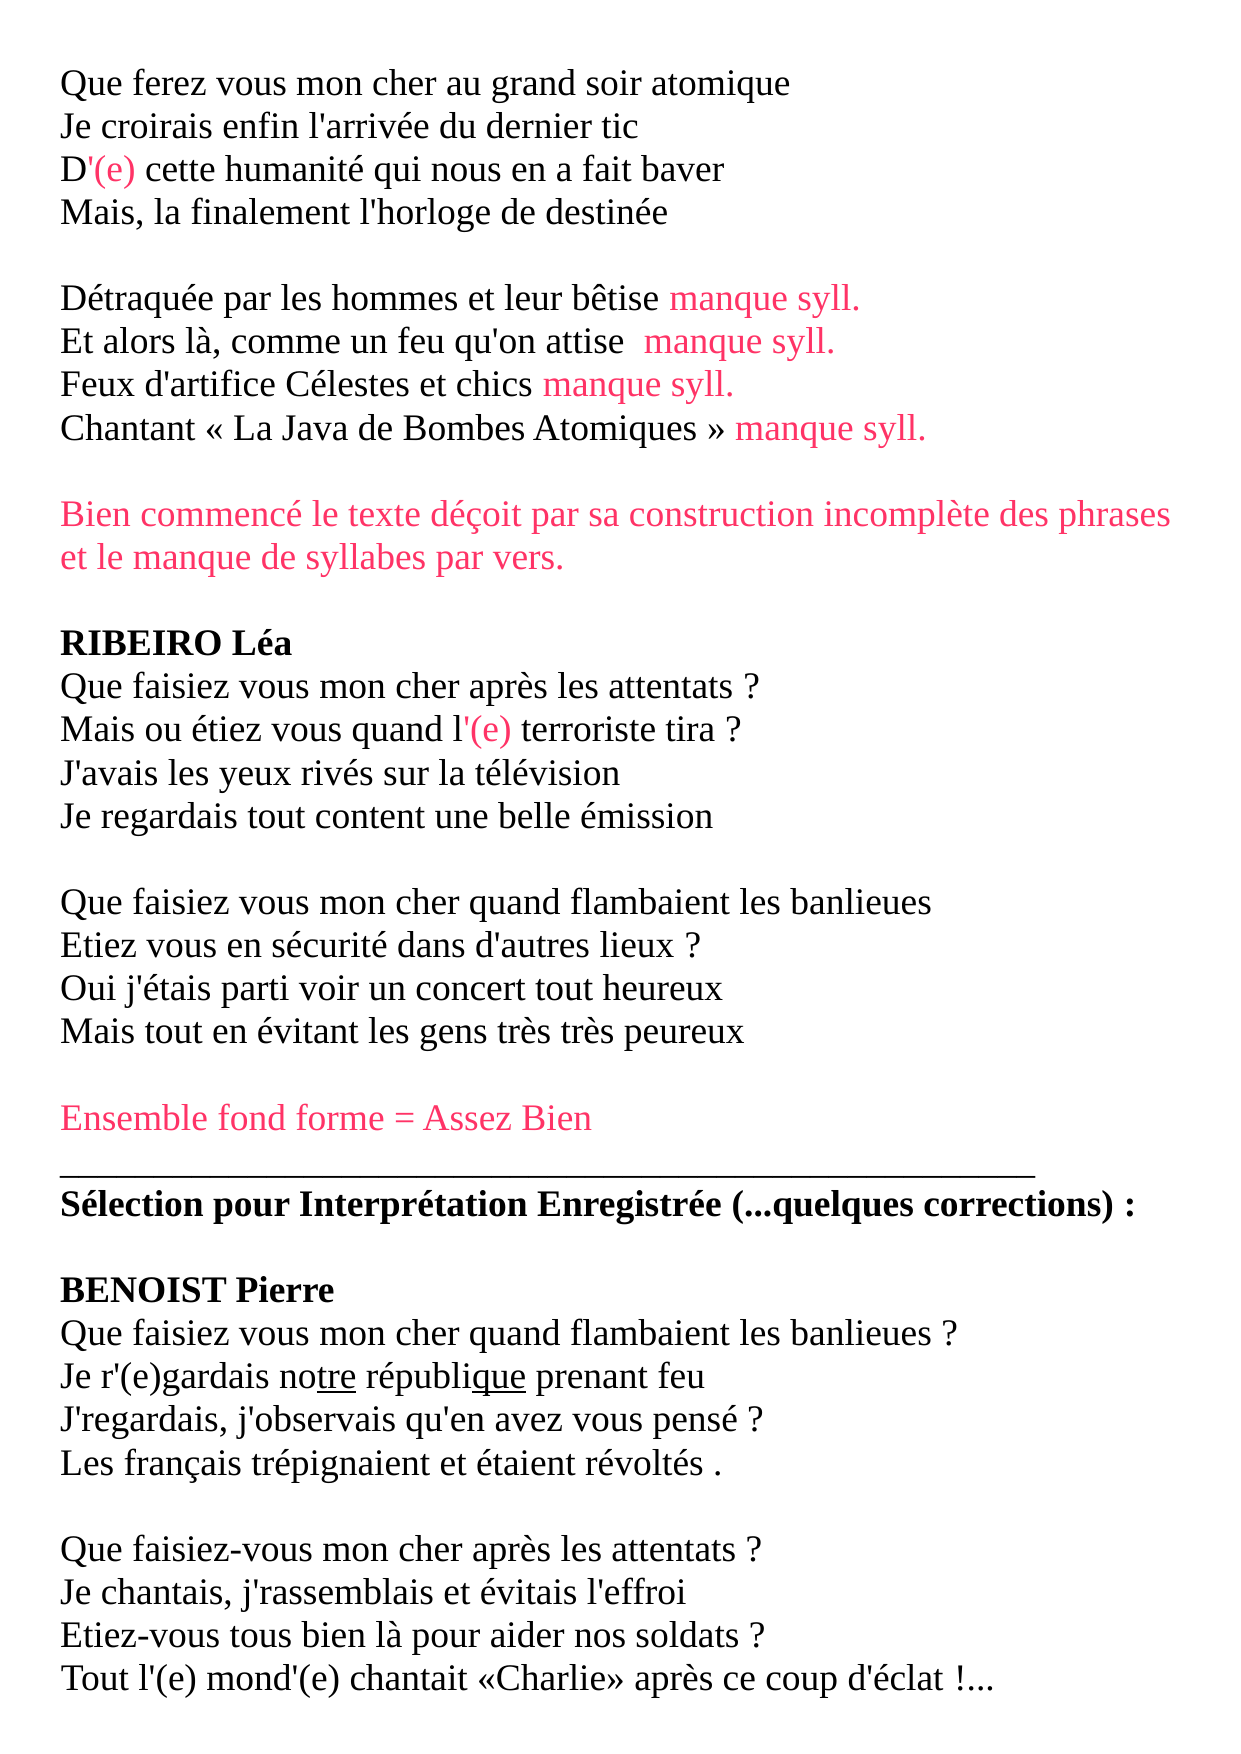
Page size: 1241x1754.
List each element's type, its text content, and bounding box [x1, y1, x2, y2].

text Tout l'(e) mond'(e) chantait «Charlie» après ce coup d'éclat !... [61, 1656, 1182, 1699]
text Que faisiez-vous mon cher après les attentats ? [60, 1526, 1182, 1569]
text Mais tout en évitant les gens très très peureux [60, 1009, 1182, 1052]
text Etiez-vous tous bien là pour aider nos soldats ? [60, 1612, 1182, 1656]
text Sélection pour Interprétation Enregistrée (...quelques corrections) : [60, 1181, 1182, 1224]
text Chantant « La Java de Bombes Atomiques » manque syll. [60, 405, 1182, 448]
text Je croirais enfin l'arrivée du dernier tic [60, 103, 1182, 146]
text Je r'(e)gardais notre république prenant feu [60, 1354, 1182, 1397]
text Ensemble fond forme = Assez Bien [60, 1095, 1182, 1138]
text J'avais les yeux rivés sur la télévision [60, 750, 1182, 793]
text Etiez vous en sécurité dans d'autres lieux ? [60, 922, 1182, 966]
text Je regardais tout content une belle émission [60, 793, 1182, 836]
text Feux d'artifice Célestes et chics manque syll. [60, 362, 1182, 405]
text Que faisiez vous mon cher quand flambaient les banlieues [60, 879, 1182, 922]
text BENOIST Pierre [60, 1267, 1182, 1311]
text Que faisiez vous mon cher quand flambaient les banlieues ? [60, 1311, 1182, 1354]
text Je chantais, j'rassemblais et évitais l'effroi [60, 1569, 1182, 1612]
text Que ferez vous mon cher au grand soir atomique [60, 60, 1182, 103]
text ____________________________________________________ [60, 1138, 1182, 1181]
text Les français trépignaient et étaient révoltés . [60, 1440, 1182, 1483]
text Que faisiez vous mon cher après les attentats ? [60, 664, 1182, 707]
text Oui j'étais parti voir un concert tout heureux [60, 966, 1182, 1009]
text Mais ou étiez vous quand l'(e) terroriste tira ? [60, 707, 1182, 750]
text Détraquée par les hommes et leur bêtise manque syll. [60, 276, 1182, 319]
text J'regardais, j'observais qu'en avez vous pensé ? [60, 1397, 1182, 1440]
text Bien commencé le texte déçoit par sa construction incomplète des phrases et le manque de syllabes par vers. [60, 491, 1182, 577]
text Mais, la finalement l'horloge de destinée [60, 189, 1182, 232]
text Et alors là, comme un feu qu'on attise manque syll. [60, 319, 1182, 362]
text D'(e) cette humanité qui nous en a fait baver [60, 146, 1182, 189]
text RIBEIRO Léa [60, 621, 1182, 664]
